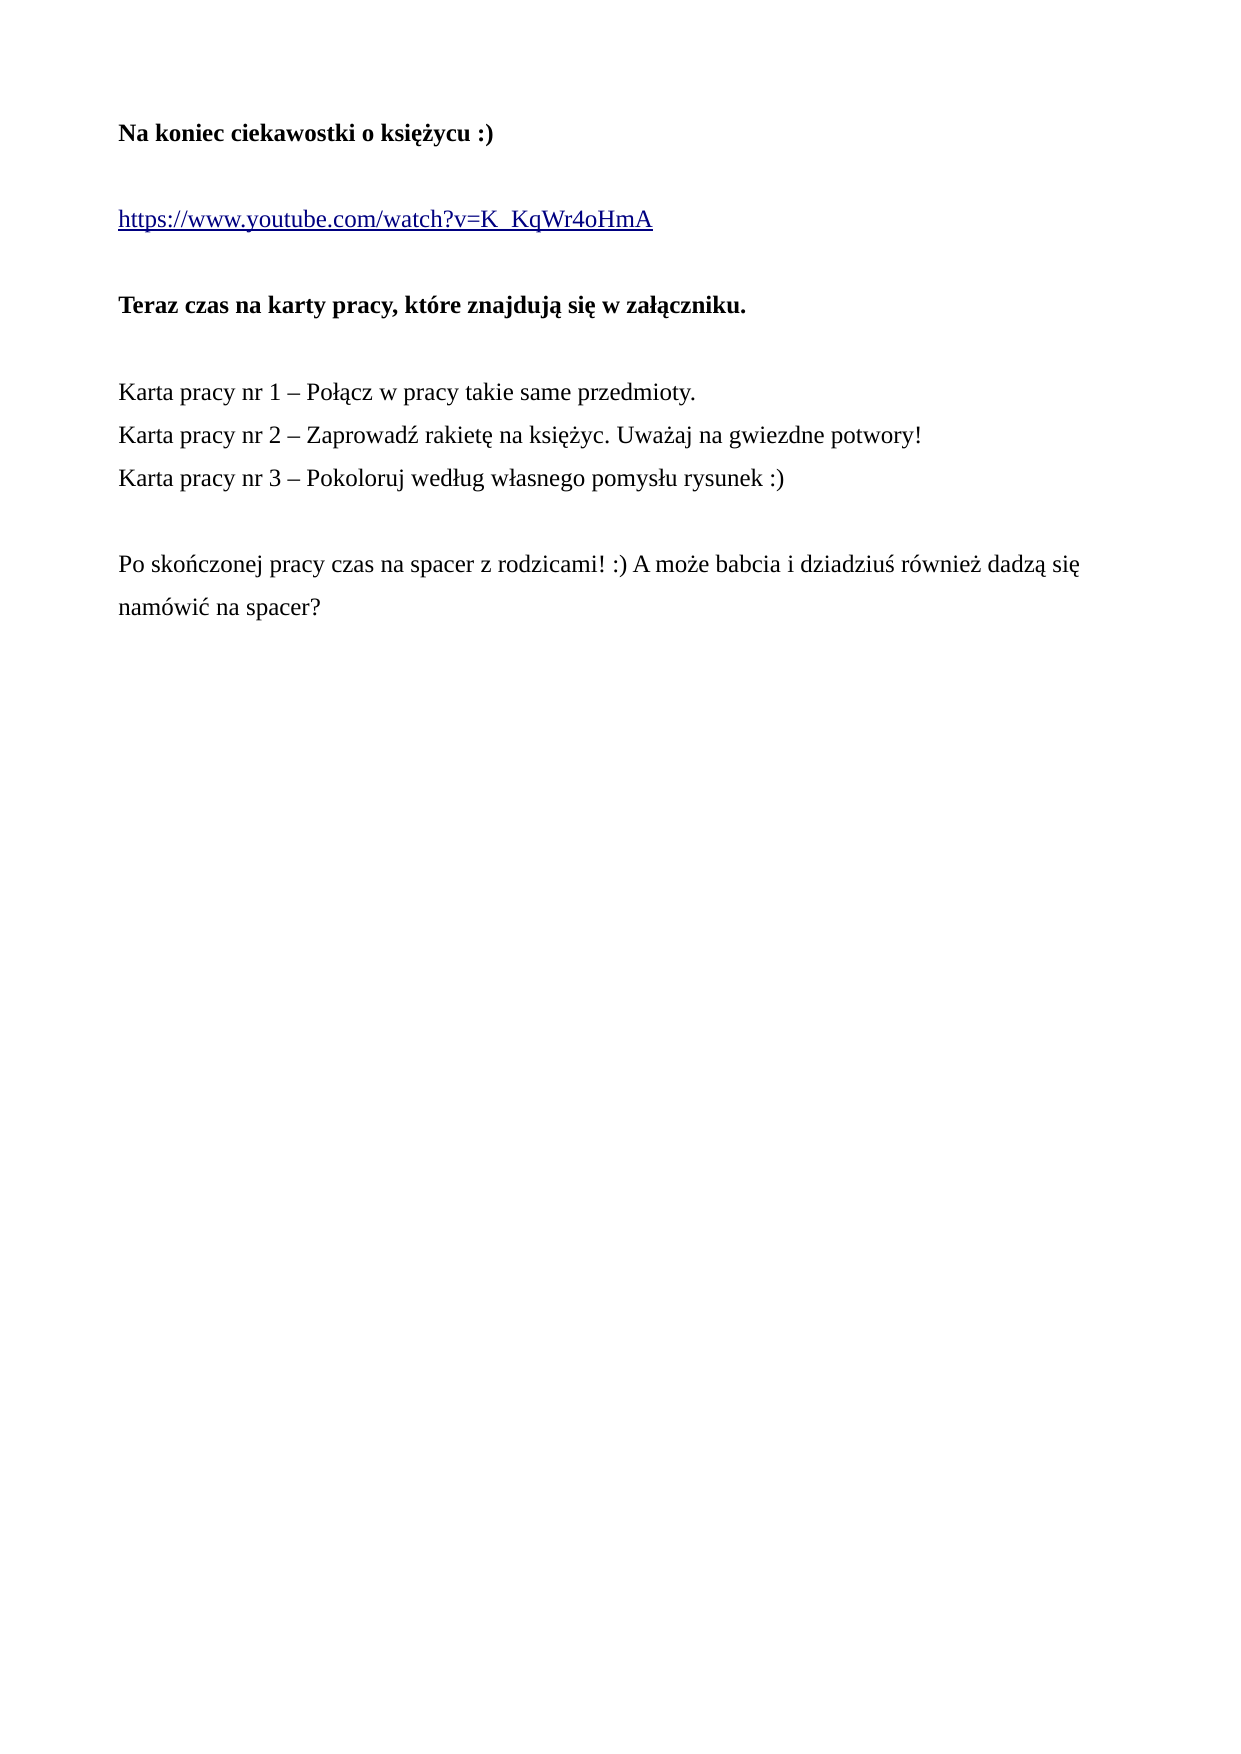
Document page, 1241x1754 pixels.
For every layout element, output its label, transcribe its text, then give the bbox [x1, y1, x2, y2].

text Na koniec ciekawostki o księżycu :) https://www.youtube.com/watch?v=K_KqWr4oHmA Teraz czas na karty pracy, które znajdują się w załączniku. Karta pracy nr 1 – Połącz w pracy takie same przedmioty. Karta pracy nr 2 – Zaprowadź rakietę na księżyc. Uważaj na gwiezdne potwory! Karta pracy nr 3 – Pokoloruj według własnego pomysłu rysunek :) Po skończonej pracy czas na spacer z rodzicami! :) A może babcia i dziadziuś również dadzą się namówić na spacer? [118, 118, 1122, 621]
